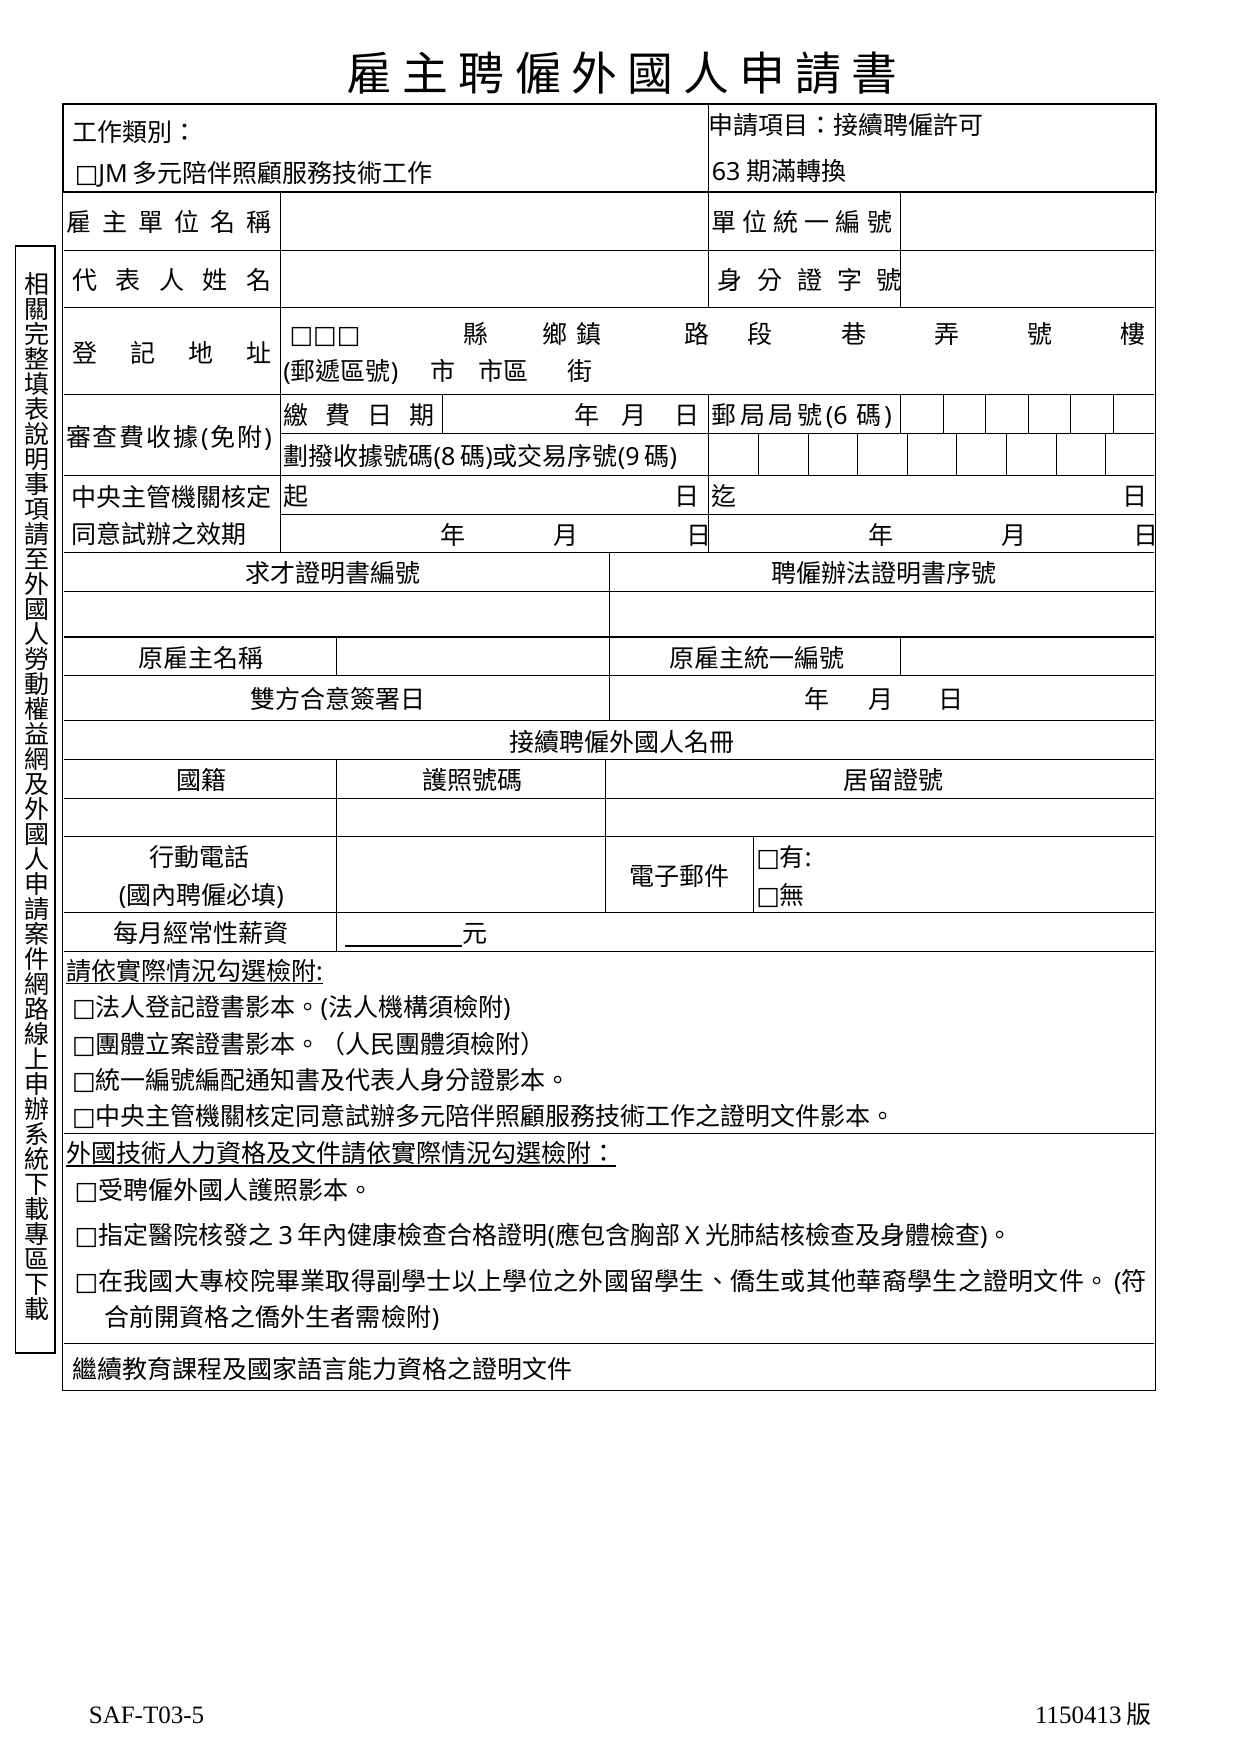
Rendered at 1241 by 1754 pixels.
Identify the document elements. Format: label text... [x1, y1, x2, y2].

table_cell 郵局局號(6碼) [709, 395, 900, 433]
table_cell [986, 395, 1028, 433]
table_header 工作類別： □JM多元陪伴照顧服務技術工作 [64, 105, 708, 191]
table_cell 請依實際情況勾選檢附: □法人登記證書影本。(法人機構須檢附) □團體立案證書影本。（人民團體須檢附） □統一編號編配通知書及代表人身分證影本。 □中央主管機關核定同意試辦多元陪伴照顧服務技術工作之證明文件影本。 [63, 951, 1155, 1133]
table_cell 年 月 日 [443, 395, 708, 433]
table_cell [606, 798, 1155, 836]
table_cell 原雇主統一編號 [610, 638, 900, 675]
table_cell [1106, 433, 1155, 475]
text 雇 主 聘 僱 外 國 人 申 請 書 [89, 37, 1155, 103]
table_cell [1029, 395, 1070, 433]
table_cell [281, 193, 708, 249]
table_cell 行動電話 (國內聘僱必填) [63, 836, 336, 912]
table_cell 電子郵件 [606, 837, 753, 912]
table_cell 雙方合意簽署日 [63, 675, 609, 720]
table_cell [1071, 395, 1113, 433]
table_cell 雇主單位名稱 [63, 193, 280, 249]
table_cell [957, 434, 1006, 475]
table_cell [63, 798, 336, 836]
table_cell [337, 638, 609, 675]
table_cell [944, 395, 985, 433]
table_header 申請項目：接續聘僱許可 63 期滿轉換 [709, 105, 1155, 191]
table_cell 年 月 日 [610, 675, 1155, 720]
table_cell 迄日 [709, 475, 1155, 514]
table_cell [901, 191, 1155, 249]
table_cell 護照號碼 [337, 760, 605, 797]
table_cell 單位統一編號 [709, 193, 900, 249]
table_cell [281, 251, 708, 307]
table_cell 每月經常性薪資 [63, 912, 336, 951]
table_cell 求才證明書編號 [63, 552, 609, 591]
table_cell [1007, 434, 1056, 475]
table_cell 外國技術人力資格及文件請依實際情況勾選檢附： □受聘僱外國人護照影本。 □指定醫院核發之3年內健康檢查合格證明(應包含胸部X光肺結核檢查及身體檢查)。 □在我國大專校院畢業取得副學士以上學位之外國留學生、僑生或其他華裔學生之證明文件。(符合前開資格之僑外生者需檢附) [63, 1133, 1155, 1343]
table_cell 繼續教育課程及國家語言能力資格之證明文件 [63, 1343, 1155, 1390]
table_cell [901, 250, 1155, 307]
text 相關完整填表說明事項請至外國人勞動權益網及外國人申請案件網路線上申辦系統下載專區下載 [19, 246, 55, 1353]
table_cell 年 月 日 [281, 515, 708, 552]
table_cell 中央主管機關核定同意試辦之效期 [63, 475, 280, 552]
table_cell [809, 434, 857, 475]
table_cell 接續聘僱外國人名冊 [63, 720, 1155, 759]
table_cell [901, 636, 1155, 675]
table_cell [858, 434, 907, 475]
table_cell [759, 434, 808, 475]
table_cell 聘僱辦法證明書序號 [610, 552, 1155, 591]
table_cell [1057, 434, 1105, 475]
table_cell 審查費收據(免附) [63, 394, 280, 475]
table_cell 代表人姓名 [63, 250, 280, 307]
table_cell 居留證號 [606, 759, 1155, 797]
table_cell □□□ 縣 鄉鎮 路 段 巷 弄 號 樓 (郵遞區號) 市 市區 街 [281, 307, 1155, 394]
table_cell [709, 434, 758, 475]
table_cell [1114, 394, 1155, 433]
table_cell [63, 591, 609, 636]
table_cell 身分證字號 [709, 251, 900, 307]
table_cell [337, 837, 605, 912]
table_cell 起日 [281, 476, 708, 514]
table_cell 登記地址 [63, 307, 280, 394]
table_cell 原雇主名稱 [63, 636, 336, 675]
table_cell 年 月 日 [709, 514, 1155, 552]
table_cell [908, 434, 956, 475]
table_cell □有: □無 [754, 836, 1155, 912]
table_cell 繳費日期 [281, 395, 442, 433]
table_cell [337, 799, 605, 836]
table_cell [901, 395, 943, 433]
table_cell 國籍 [63, 759, 336, 797]
table_cell [610, 591, 1155, 636]
table_cell 元 [337, 912, 1155, 951]
table_cell 劃撥收據號碼(8碼)或交易序號(9碼) [281, 434, 708, 475]
